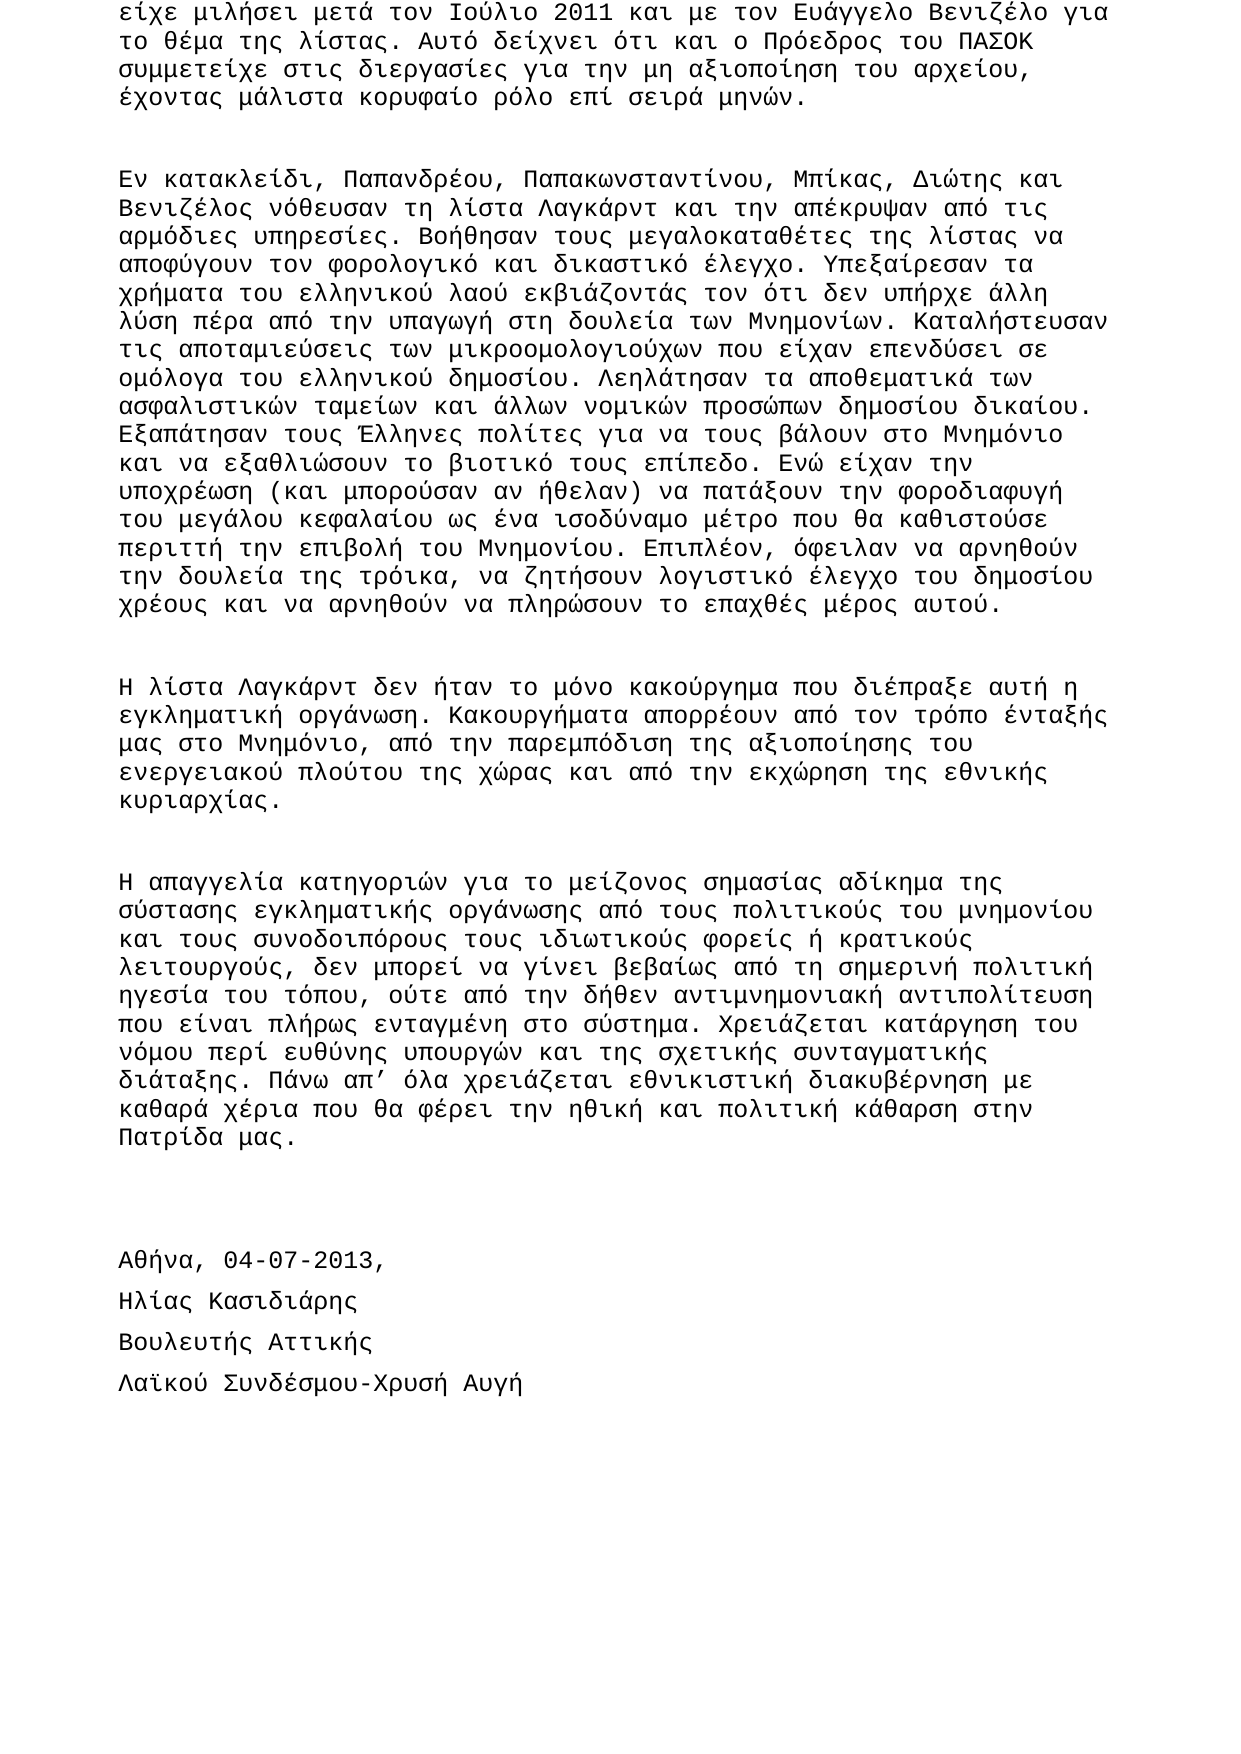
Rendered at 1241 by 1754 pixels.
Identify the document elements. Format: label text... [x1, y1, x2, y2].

text Λαϊκού Συνδέσμου-Χρυσή Αυγή [118, 1370, 1122, 1399]
text Ηλίας Κασιδιάρης [118, 1289, 1122, 1317]
text Εν κατακλείδι, Παπανδρέου, Παπακωνσταντίνου, Μπίκας, Διώτης και Βενιζέλος νόθευσαν τη λίστα Λαγκάρντ και την απέκρυψαν από τις αρμόδιες υπηρεσίες. Βοήθησαν τους μεγαλοκαταθέτες της λίστας να αποφύγουν τον φορολογικό και δικαστικό έλεγχο. Υπεξαίρεσαν τα χρήματα του ελληνικού λαού εκβιάζοντάς τον ότι δεν υπήρχε άλλη λύση πέρα από την υπαγωγή στη δουλεία των Μνημονίων. Καταλήστευσαν τις αποταμιεύσεις των μικροομολογιούχων που είχαν επενδύσει σε ομόλογα του ελληνικού δημοσίου. Λεηλάτησαν τα αποθεματικά των ασφαλιστικών ταμείων και άλλων νομικών προσώπων δημοσίου δικαίου. Εξαπάτησαν τους Έλληνες πολίτες για να τους βάλουν στο Μνημόνιο και να εξαθλιώσουν το βιοτικό τους επίπεδο. Ενώ είχαν την υποχρέωση (και μπορούσαν αν ήθελαν) να πατάξουν την φοροδιαφυγή του μεγάλου κεφαλαίου ως ένα ισοδύναμο μέτρο που θα καθιστούσε περιττή την επιβολή του Μνημονίου. Επιπλέον, όφειλαν να αρνηθούν την δουλεία της τρόικα, να ζητήσουν λογιστικό έλεγχο του δημοσίου χρέους και να αρνηθούν να πληρώσουν το επαχθές μέρος αυτού. [118, 167, 1122, 620]
text Αθήνα, 04-07-2013, [118, 1248, 1122, 1276]
text Η απαγγελία κατηγοριών για το μείζονος σημασίας αδίκημα της σύστασης εγκληματικής οργάνωσης από τους πολιτικούς του μνημονίου και τους συνοδοιπόρους τους ιδιωτικούς φορείς ή κρατικούς λειτουργούς, δεν μπορεί να γίνει βεβαίως από τη σημερινή πολιτική ηγεσία του τόπου, ούτε από την δήθεν αντιμνημονιακή αντιπολίτευση που είναι πλήρως ενταγμένη στο σύστημα. Χρειάζεται κατάργηση του νόμου περί ευθύνης υπουργών και της σχετικής συνταγματικής διάταξης. Πάνω απ’ όλα χρειάζεται εθνικιστική διακυβέρνηση με καθαρά χέρια που θα φέρει την ηθική και πολιτική κάθαρση στην Πατρίδα μας. [118, 869, 1122, 1153]
text Η λίστα Λαγκάρντ δεν ήταν το μόνο κακούργημα που διέπραξε αυτή η εγκληματική οργάνωση. Κακουργήματα απορρέουν από τον τρόπο ένταξής μας στο Μνημόνιο, από την παρεμπόδιση της αξιοποίησης του ενεργειακού πλούτου της χώρας και από την εκχώρηση της εθνικής κυριαρχίας. [118, 674, 1122, 816]
text Βουλευτής Αττικής [118, 1329, 1122, 1358]
text είχε μιλήσει μετά τον Ιούλιο 2011 και με τον Ευάγγελο Βενιζέλο για το θέμα της λίστας. Αυτό δείχνει ότι και ο Πρόεδρος του ΠΑΣΟΚ συμμετείχε στις διεργασίες για την μη αξιοποίηση του αρχείου, έχοντας μάλιστα κορυφαίο ρόλο επί σειρά μηνών. [118, 0, 1122, 113]
